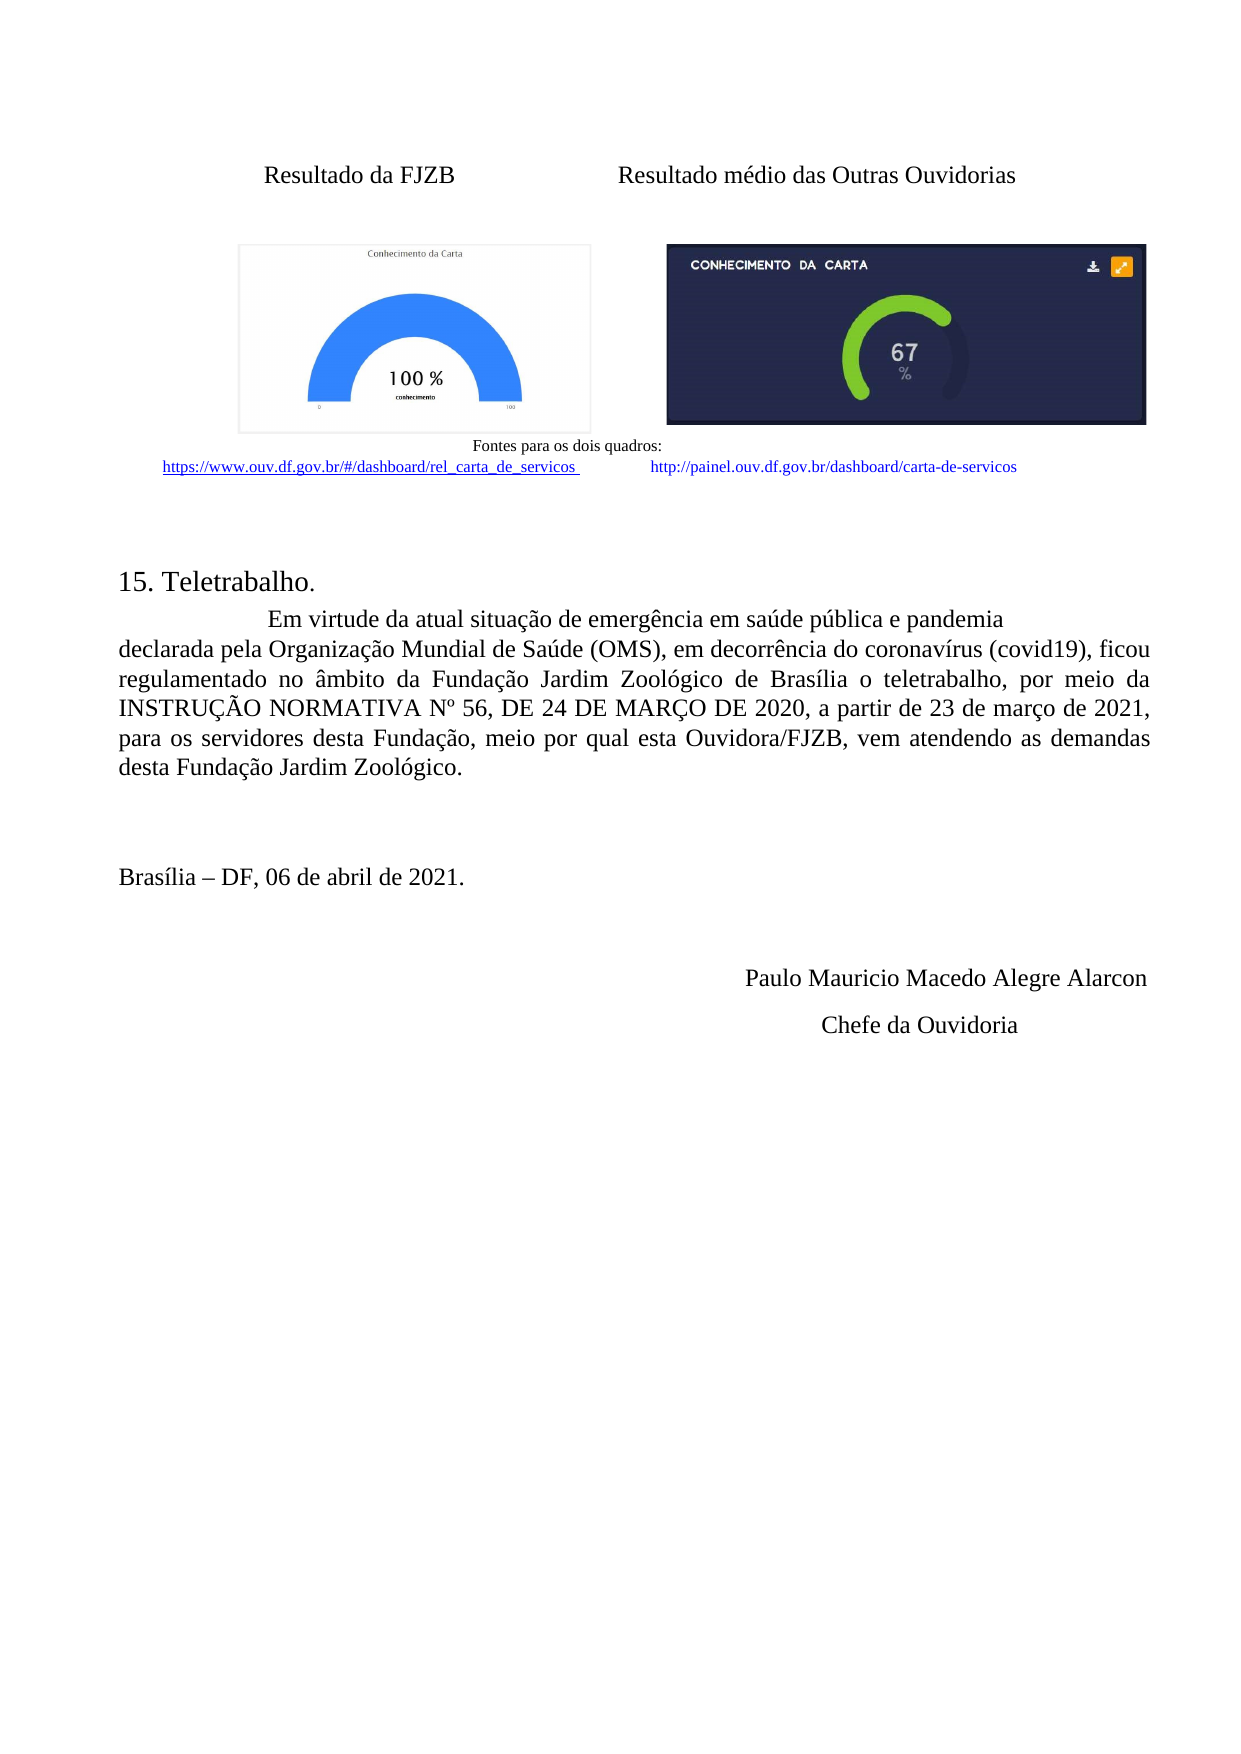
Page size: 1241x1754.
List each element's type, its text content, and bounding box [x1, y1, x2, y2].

text Paulo Mauricio Macedo Alegre Alarcon [106, 963, 1153, 992]
text Em virtude da atual situação de emergência em saúde pública e pandemia [267, 604, 1165, 633]
text declarada pela Organização Mundial de Saúde (OMS), em decorrência do coronavírus (covid19), ficou regulamentado no âmbito da Fundação Jardim Zoológico de Brasília o teletrabalho, por meio da INSTRUÇÃO NORMATIVA Nº 56, DE 24 DE MARÇO DE 2020, a partir de 23 de março de 2021, para os servidores desta Fundação, meio por qual esta Ouvidora/FJZB, vem atendendo as demandas desta Fundação Jardim Zoológico. [118, 634, 1151, 781]
text Brasília – DF, 06 de abril de 2021. [118, 862, 1165, 891]
text Resultado da FJZB Resultado médio das Outras Ouvidorias [163, 160, 1165, 189]
text https://www.ouv.df.gov.br/#/dashboard/rel_carta_de_servicos http://painel.ouv.df.gov.br/dashboard/carta-de-servicos [162, 457, 1233, 476]
text Fontes para os dois quadros: [118, 436, 1233, 455]
text Chefe da Ouvidoria [106, 1010, 1024, 1039]
text 15. Teletrabalho. [106, 553, 350, 601]
